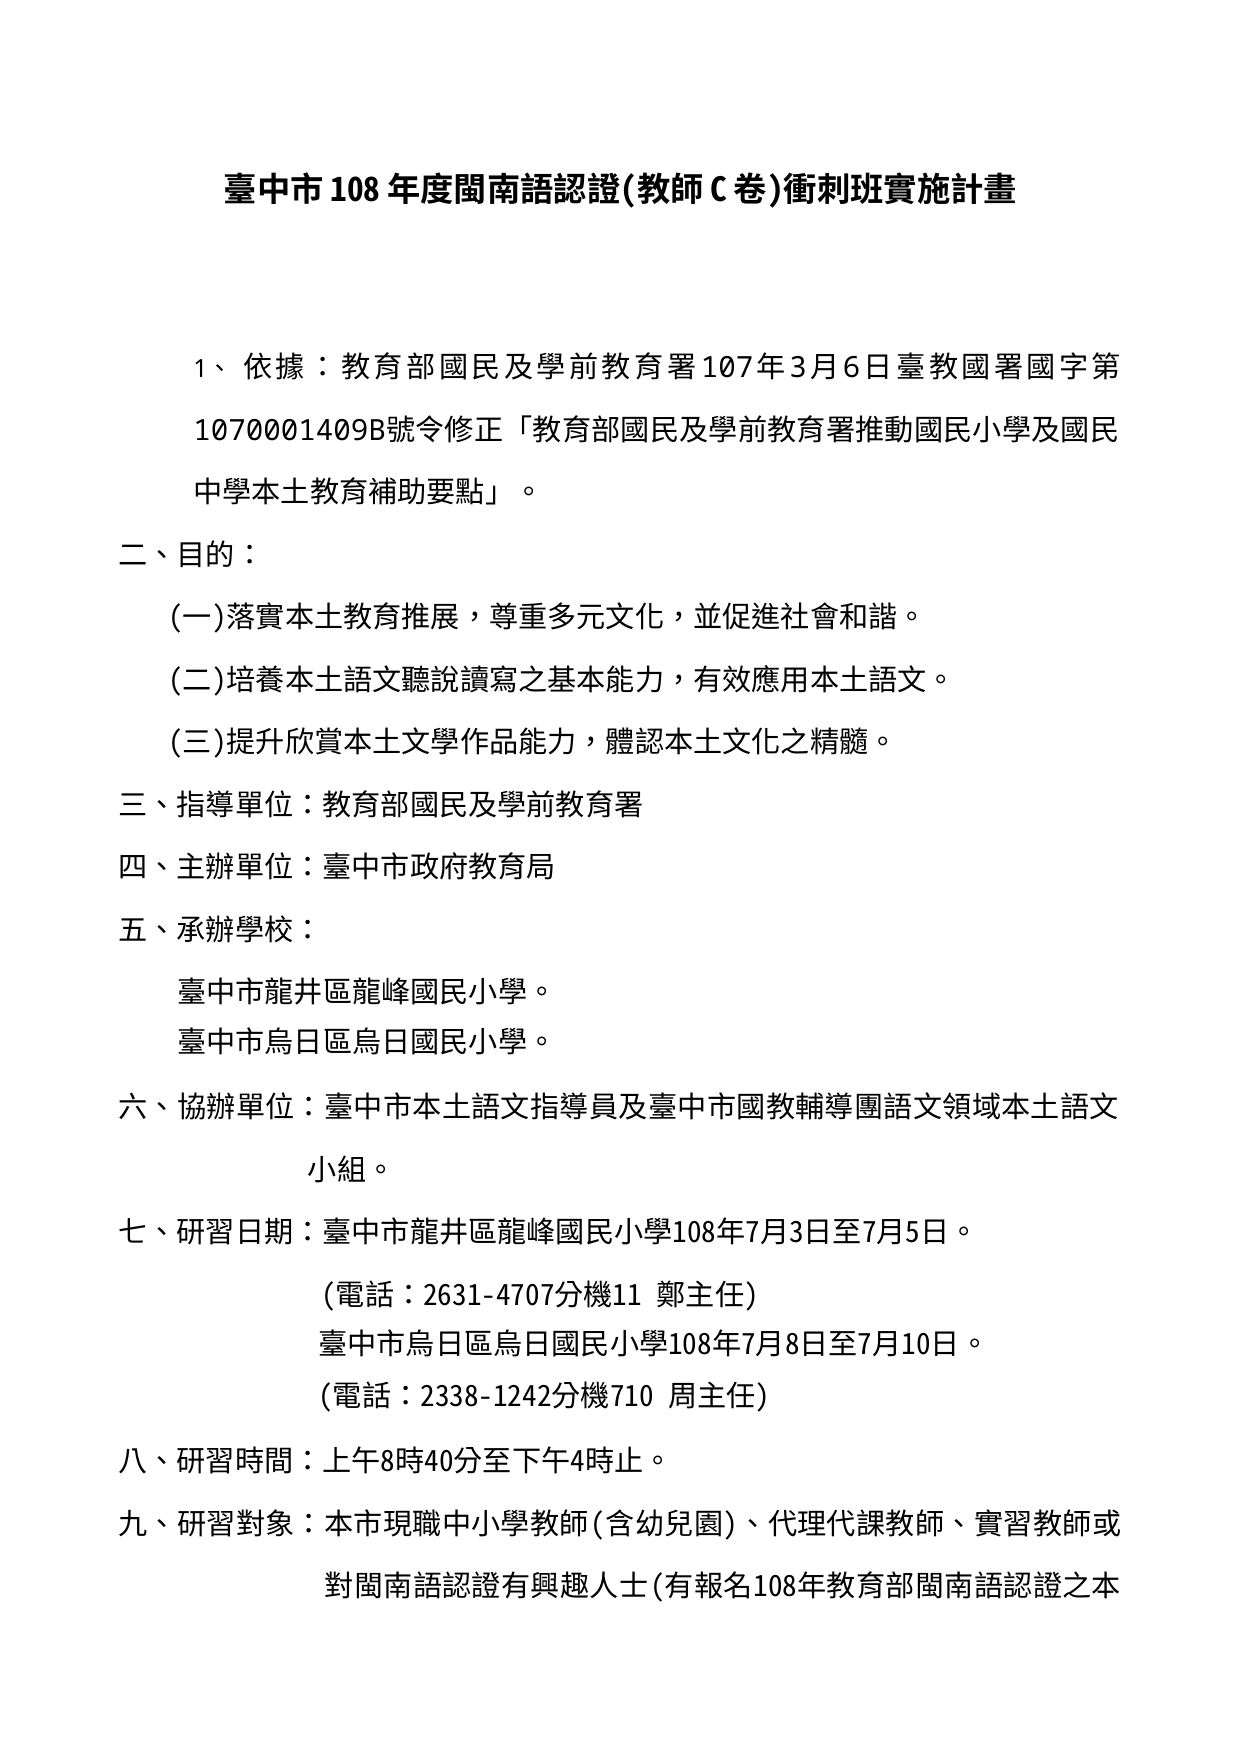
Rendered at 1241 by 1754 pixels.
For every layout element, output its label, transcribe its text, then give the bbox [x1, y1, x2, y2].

text 臺中市烏日區烏日國民小學108年7月8日至7月10日。 [318, 1313, 1134, 1365]
text 四、主辦單位：臺中市政府教育局 [118, 823, 1122, 886]
text 七、研習日期：臺中市龍井區龍峰國民小學108年7月3日至7月5日。 [118, 1188, 1122, 1251]
text 二、目的： [118, 511, 1122, 573]
text (電話：2631-4707分機11 鄭主任) [318, 1251, 1122, 1313]
subtitle 臺中市108年度閩南語認證(教師C卷)衝刺班實施計畫 [118, 146, 1122, 208]
text (一)落實本土教育推展，尊重多元文化，並促進社會和諧。 [168, 573, 1122, 636]
text (三)提升欣賞本土文學作品能力，體認本土文化之精髓。 [168, 698, 1122, 761]
text 臺中市龍井區龍峰國民小學。 [177, 948, 1122, 1011]
text 六、協辦單位：臺中市本土語文指導員及臺中市國教輔導團語文領域本土語文小組。 [118, 1063, 1122, 1188]
list 依據：教育部國民及學前教育署107年3月6日臺教國署國字第1070001409B號令修正「教育部國民及學前教育署推動國民小學及國民中學本土教育補助要點」。 [193, 323, 1122, 511]
text (電話：2338-1242分機710 周主任) [318, 1365, 1134, 1417]
text 五、承辦學校： [118, 886, 1122, 948]
text (二)培養本土語文聽說讀寫之基本能力，有效應用本土語文。 [168, 636, 1122, 698]
text 三、指導單位：教育部國民及學前教育署 [118, 761, 1122, 823]
text 臺中市烏日區烏日國民小學。 [177, 1011, 1134, 1063]
text 九、研習對象：本市現職中小學教師(含幼兒園)、代理代課教師、實習教師或對閩南語認證有興趣人士(有報名108年教育部閩南語認證之本 [118, 1480, 1122, 1605]
text 八、研習時間：上午8時40分至下午4時止。 [118, 1417, 1122, 1480]
